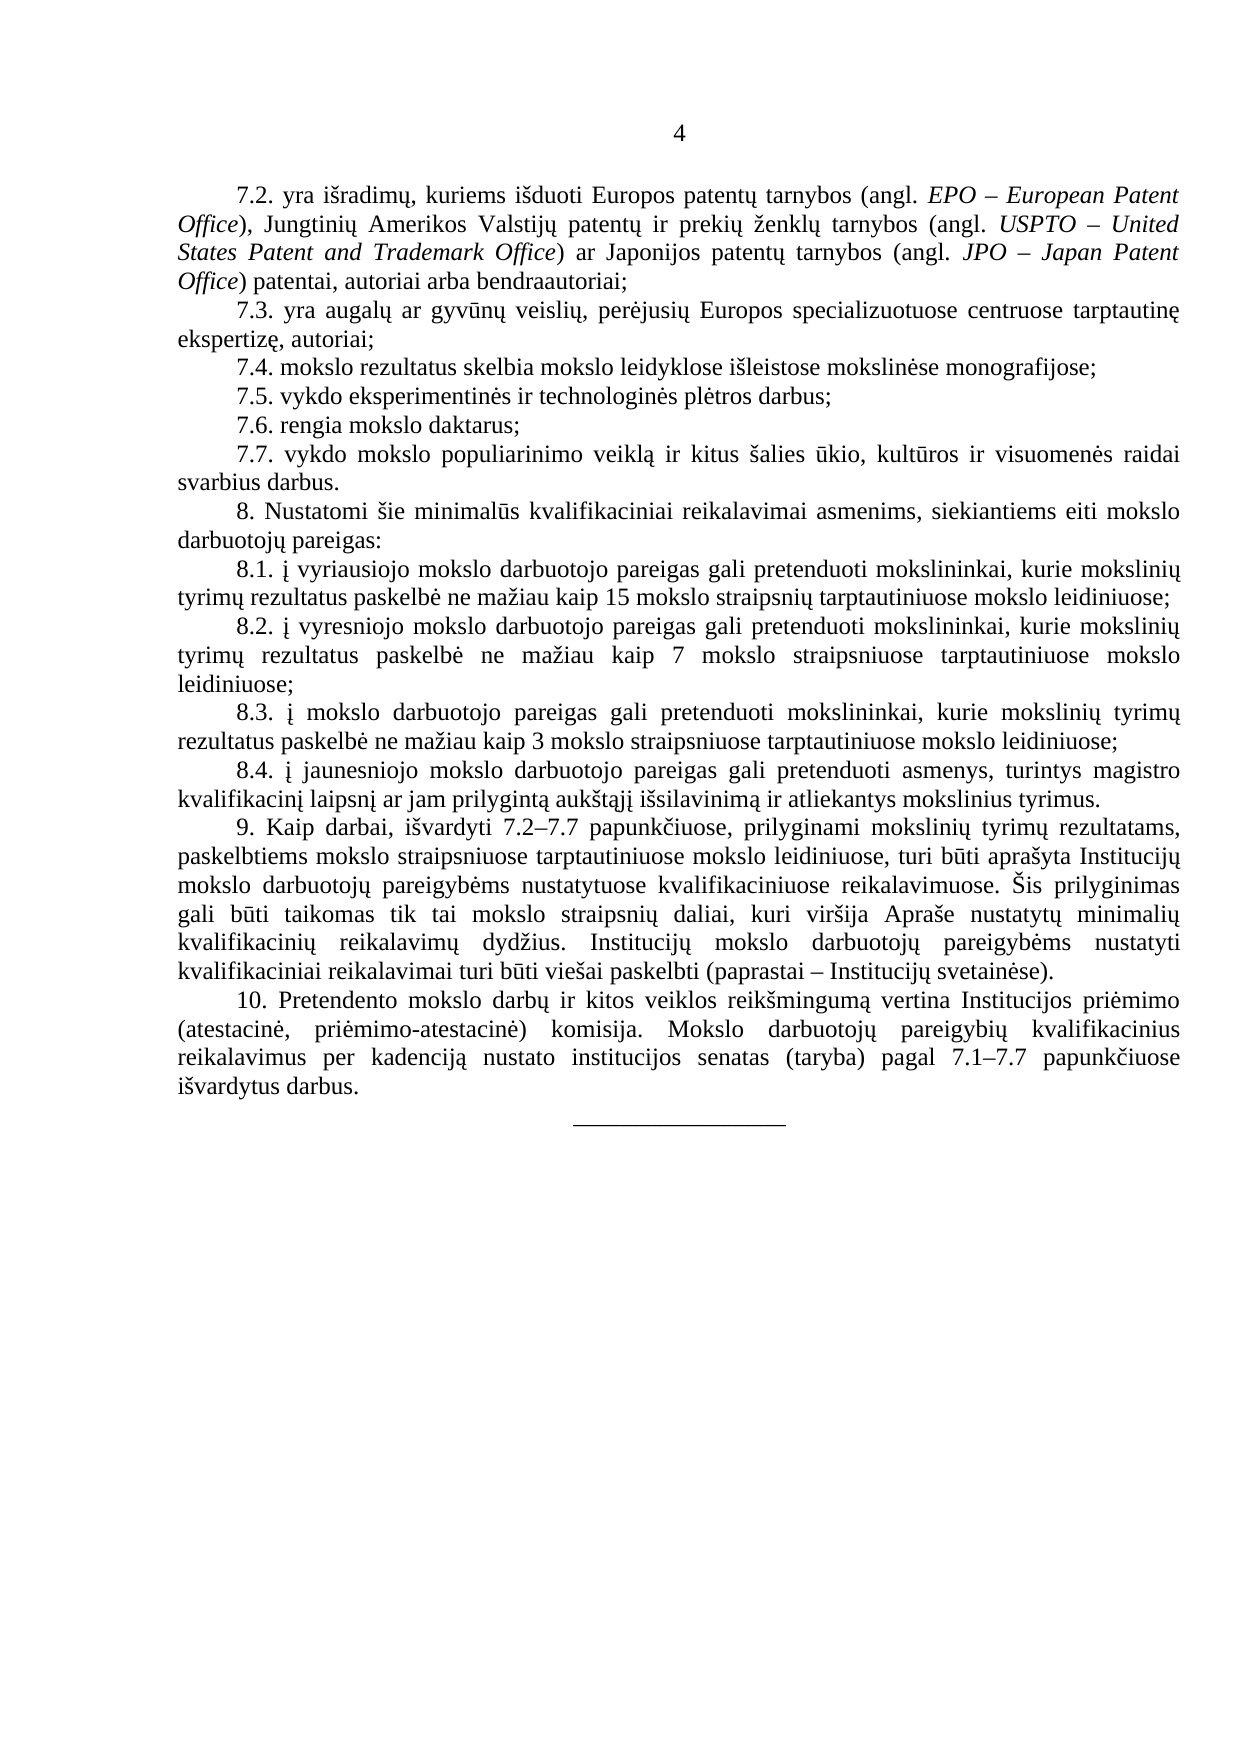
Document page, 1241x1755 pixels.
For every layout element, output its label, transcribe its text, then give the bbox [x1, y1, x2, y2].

text 7.4. mokslo rezultatus skelbia mokslo leidyklose išleistose mokslinėse monografijose; [177, 352, 1181, 381]
text 8.3. į mokslo darbuotojo pareigas gali pretenduoti mokslininkai, kurie mokslinių tyrimų rezultatus paskelbė ne mažiau kaip 3 mokslo straipsniuose tarptautiniuose mokslo leidiniuose; [177, 697, 1181, 755]
text 7.3. yra augalų ar gyvūnų veislių, perėjusių Europos specializuotuose centruose tarptautinę ekspertizę, autoriai; [177, 295, 1181, 352]
text 10. Pretendento mokslo darbų ir kitos veiklos reikšmingumą vertina Institucijos priėmimo (atestacinė, priėmimo-atestacinė) komisija. Mokslo darbuotojų pareigybių kvalifikacinius reikalavimus per kadenciją nustato institucijos senatas (taryba) pagal 7.1–7.7 papunkčiuose išvardytus darbus. [177, 985, 1181, 1100]
text 8.4. į jaunesniojo mokslo darbuotojo pareigas gali pretenduoti asmenys, turintys magistro kvalifikacinį laipsnį ar jam prilygintą aukštąjį išsilavinimą ir atliekantys mokslinius tyrimus. [177, 755, 1181, 812]
text 8.2. į vyresniojo mokslo darbuotojo pareigas gali pretenduoti mokslininkai, kurie mokslinių tyrimų rezultatus paskelbė ne mažiau kaip 7 mokslo straipsniuose tarptautiniuose mokslo leidiniuose; [177, 611, 1181, 697]
text 8. Nustatomi šie minimalūs kvalifikaciniai reikalavimai asmenims, siekiantiems eiti mokslo darbuotojų pareigas: [177, 496, 1181, 554]
text 7.7. vykdo mokslo populiarinimo veiklą ir kitus šalies ūkio, kultūros ir visuomenės raidai svarbius darbus. [177, 439, 1181, 496]
text 8.1. į vyriausiojo mokslo darbuotojo pareigas gali pretenduoti mokslininkai, kurie mokslinių tyrimų rezultatus paskelbė ne mažiau kaip 15 mokslo straipsnių tarptautiniuose mokslo leidiniuose; [177, 554, 1181, 611]
text 7.6. rengia mokslo daktarus; [177, 410, 1181, 439]
text 7.2. yra išradimų, kuriems išduoti Europos patentų tarnybos (angl. EPO – European Patent Office), Jungtinių Amerikos Valstijų patentų ir prekių ženklų tarnybos (angl. USPTO – United States Patent and Trademark Office) ar Japonijos patentų tarnybos (angl. JPO – Japan Patent Office) patentai, autoriai arba bendraautoriai; [177, 180, 1181, 295]
text _________________ [177, 1100, 1181, 1129]
text 7.5. vykdo eksperimentinės ir technologinės plėtros darbus; [177, 381, 1181, 410]
text 9. Kaip darbai, išvardyti 7.2–7.7 papunkčiuose, prilyginami mokslinių tyrimų rezultatams, paskelbtiems mokslo straipsniuose tarptautiniuose mokslo leidiniuose, turi būti aprašyta Institucijų mokslo darbuotojų pareigybėms nustatytuose kvalifikaciniuose reikalavimuose. Šis prilyginimas gali būti taikomas tik tai mokslo straipsnių daliai, kuri viršija Apraše nustatytų minimalių kvalifikacinių reikalavimų dydžius. Institucijų mokslo darbuotojų pareigybėms nustatyti kvalifikaciniai reikalavimai turi būti viešai paskelbti (paprastai – Institucijų svetainėse). [177, 812, 1181, 985]
